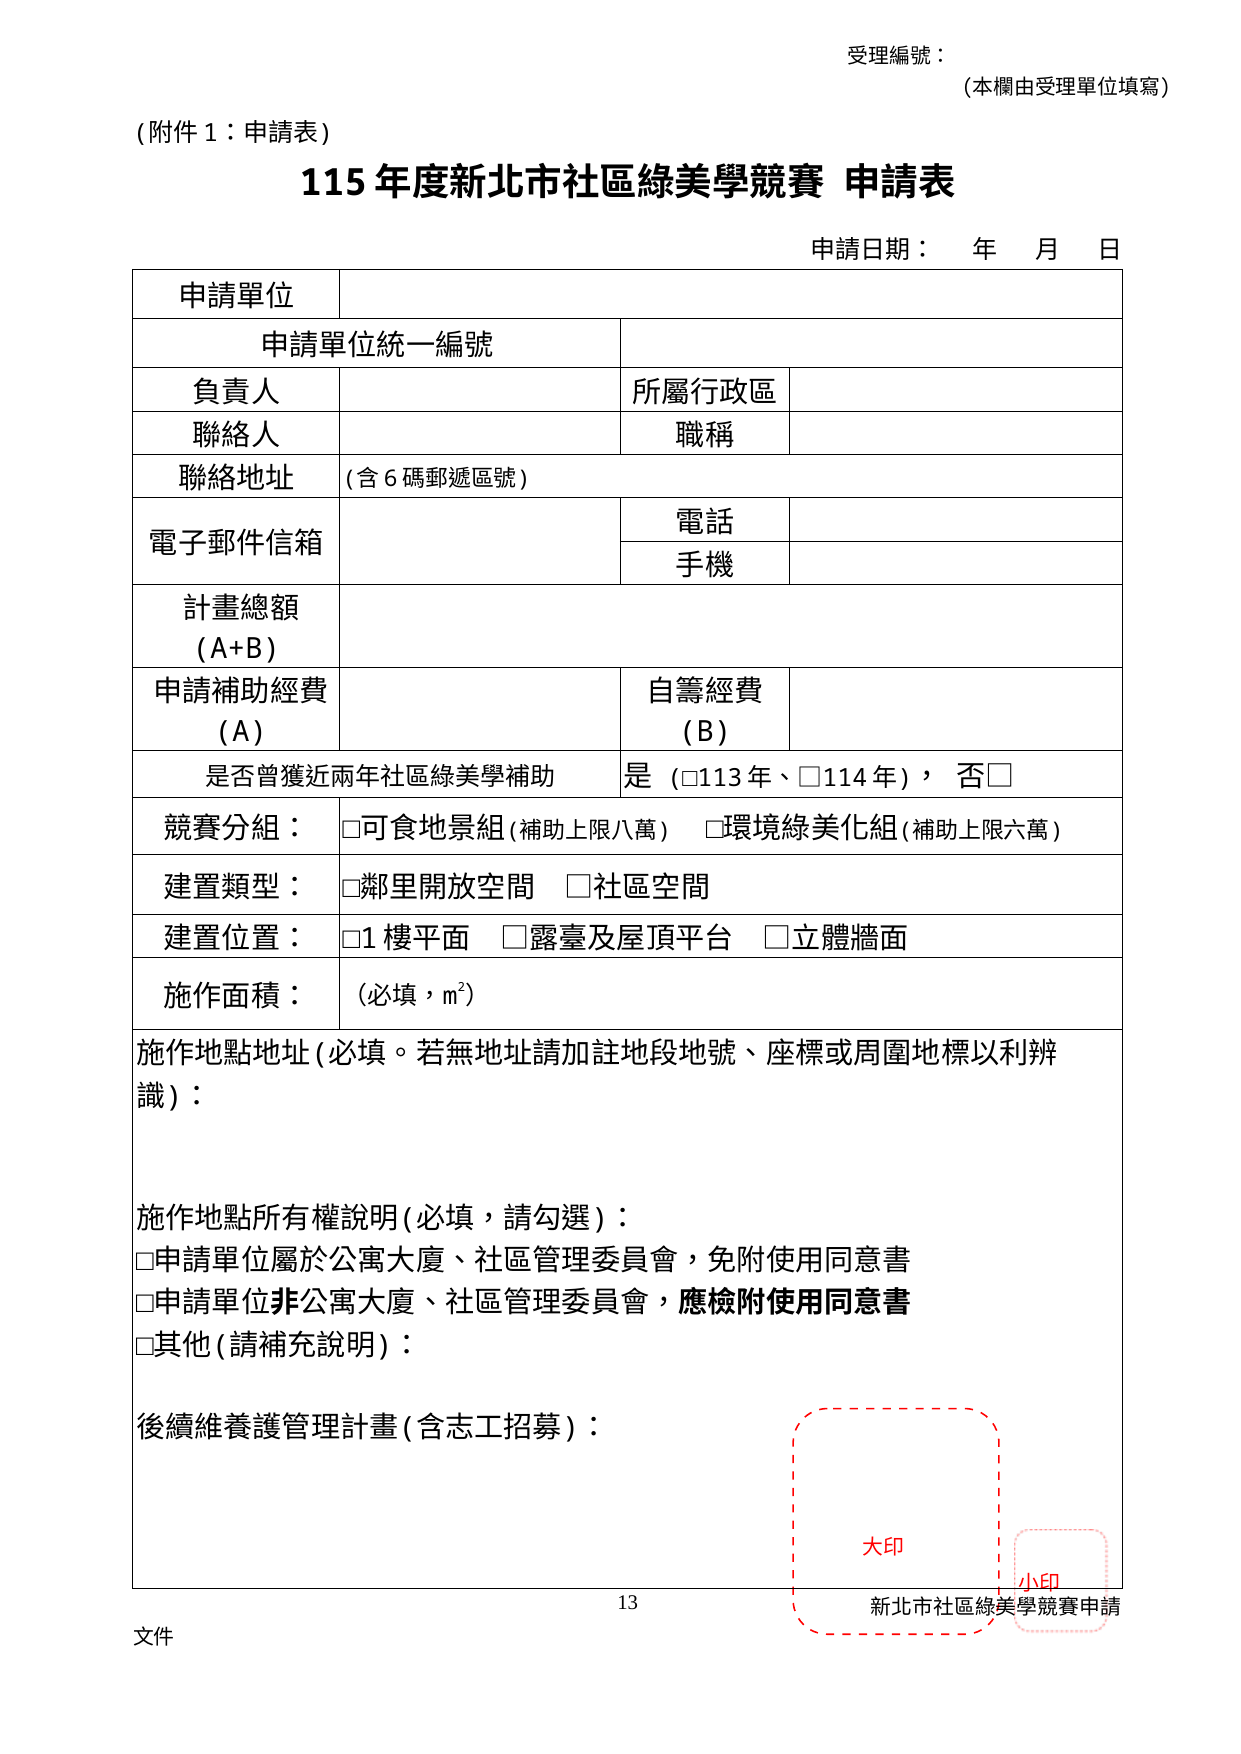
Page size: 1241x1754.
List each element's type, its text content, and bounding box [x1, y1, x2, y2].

table_cell 所屬行政區 [621, 368, 789, 411]
table_cell 聯絡人 [133, 412, 339, 454]
table_cell 是 (□113年、□114年)， 否□ [621, 751, 1122, 797]
table_cell [790, 368, 1122, 411]
text 115年度新北市社區綠美學競賽 申請表 [133, 152, 1122, 206]
table_cell [340, 498, 620, 584]
text (附件1：申請表) [133, 32, 1192, 152]
table_cell [340, 585, 1122, 667]
table_cell 自籌經費 (B) [621, 668, 789, 750]
table_cell 施作地點地址(必填。若無地址請加註地段地號、座標或周圍地標以利辨識)： 施作地點所有權說明(必填，請勾選)： □申請單位屬於公寓大廈、社區管理委員會，免附使用同意書 □申請單位非公寓大廈、社區管理委員會，應檢附使用同意書 □其他(請補充說明)： 後續維養護管理計畫(含志工招募)： 其他補充說明(無則免填)： 請加蓋單位戳記（印） [133, 1030, 1122, 1588]
table_cell 建置位置： [133, 915, 339, 957]
table_cell 計畫總額(A+B) [133, 585, 339, 667]
table_cell 手機 [621, 542, 789, 584]
table_cell [340, 368, 620, 411]
table_header [340, 270, 1122, 318]
table_cell 電子郵件信箱 [133, 498, 339, 584]
table_cell □鄰里開放空間 □社區空間 [340, 855, 1122, 913]
text (本欄由受理單位填寫) [847, 70, 1177, 100]
table_cell (含6碼郵遞區號) [340, 455, 1122, 497]
table_cell 負責人 [133, 368, 339, 411]
table_cell [790, 542, 1122, 584]
table_cell □1樓平面 □露臺及屋頂平台 □立體牆面 [340, 915, 1122, 957]
table_cell [340, 668, 620, 750]
table_cell 申請單位統一編號 [133, 319, 620, 367]
table_cell 申請補助經費 (A) [133, 668, 339, 750]
table_cell 職稱 [621, 412, 789, 454]
table_cell 施作面積： [133, 958, 339, 1029]
table_cell [790, 498, 1122, 541]
table_cell （必填，m2） [340, 958, 1122, 1029]
table_cell □可食地景組(補助上限八萬) □環境綠美化組(補助上限六萬) [340, 798, 1122, 854]
table_cell [621, 319, 1122, 367]
table_cell [790, 668, 1122, 750]
table_cell [340, 412, 620, 454]
table_cell 是否曾獲近兩年社區綠美學補助 [133, 751, 620, 797]
table_cell 聯絡地址 [133, 455, 339, 497]
table_cell [790, 412, 1122, 454]
table_cell 建置類型： [133, 855, 339, 913]
text 申請日期： 年 月 日 [133, 206, 1122, 269]
text 受理編號： [847, 40, 1177, 70]
table_header 申請單位 [133, 270, 339, 318]
table_cell 競賽分組： [133, 798, 339, 854]
table_cell 電話 [621, 498, 789, 541]
